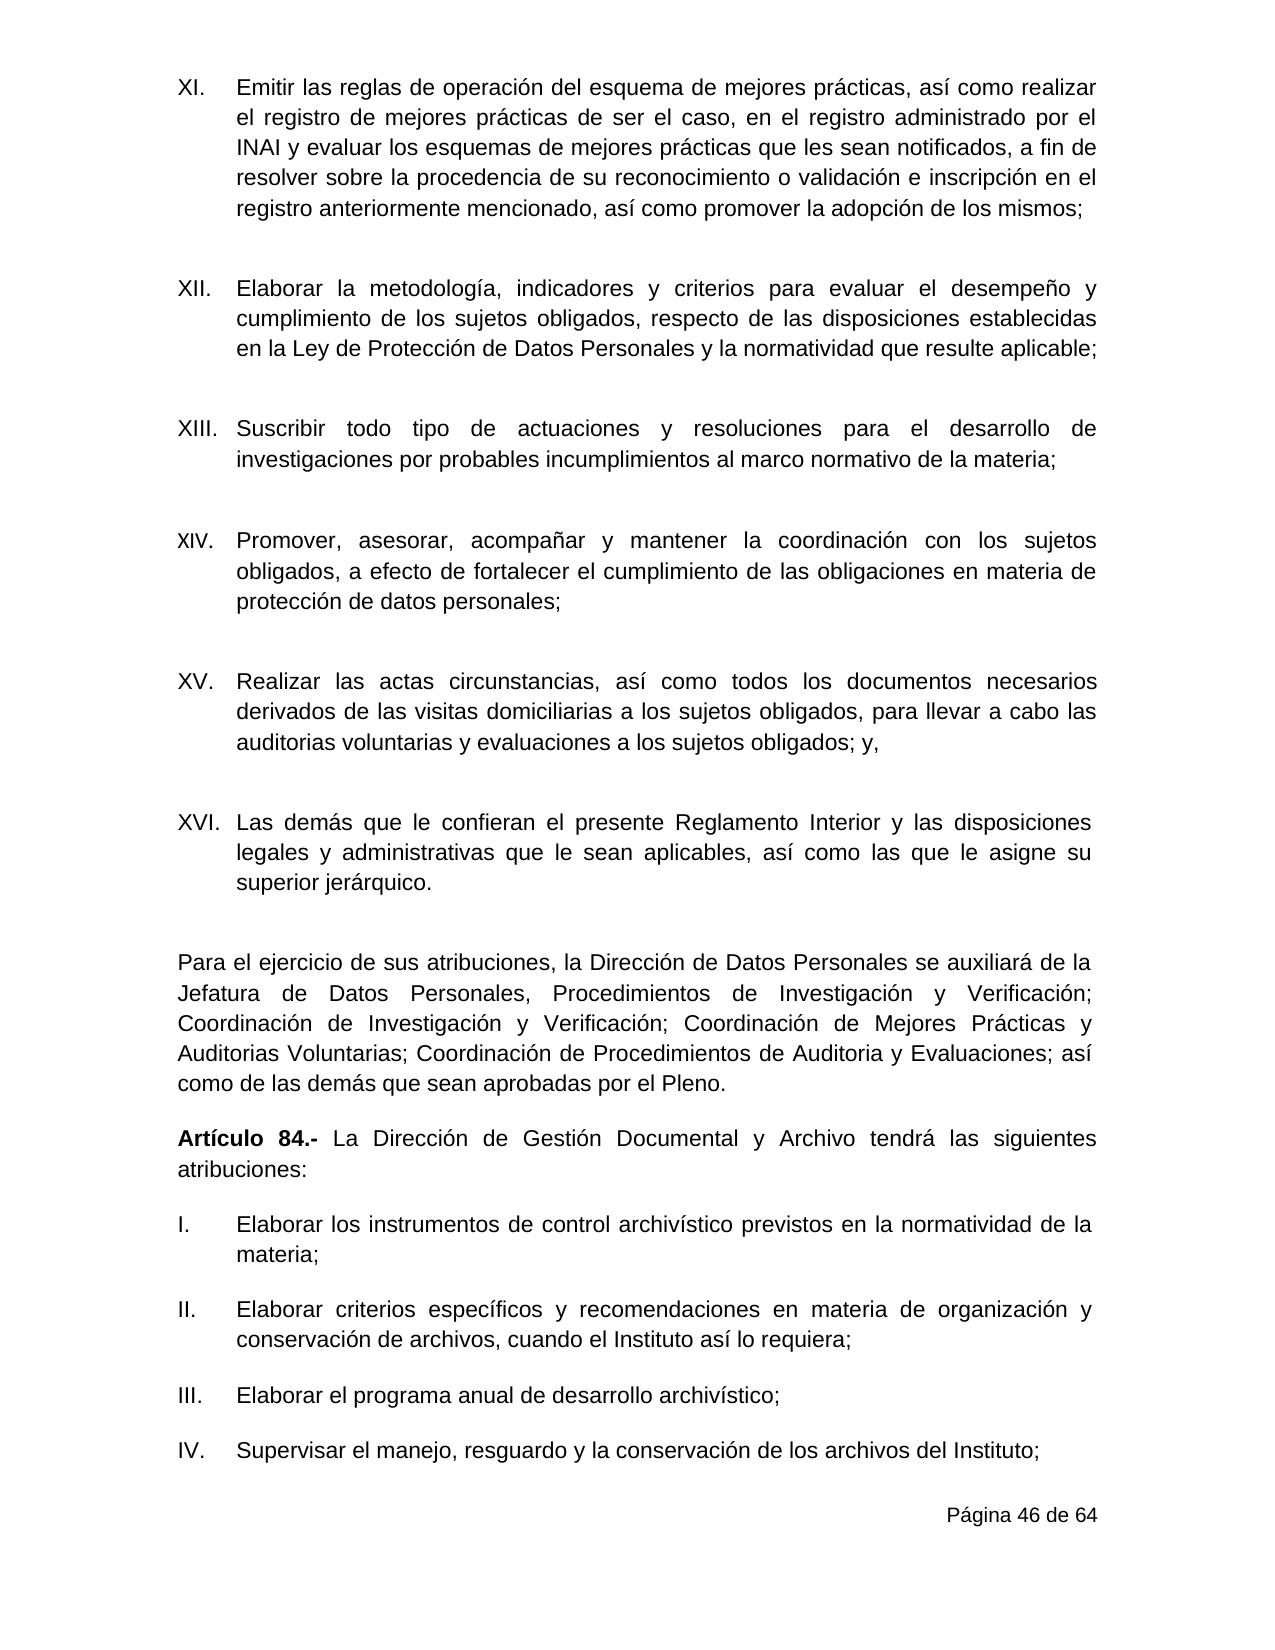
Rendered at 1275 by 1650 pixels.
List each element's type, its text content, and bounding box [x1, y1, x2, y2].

list Elaborar la metodología, indicadores y criterios para evaluar el desempeño y cumplimiento de los sujetos obligados, respecto de las disposiciones establecidas en la Ley de Protección de Datos Personales y la normatividad que resulte aplicable; [177, 275, 1098, 362]
text Artículo 84.- La Dirección de Gestión Documental y Archivo tendrá las siguientes atribuciones: [177, 1125, 1098, 1182]
list Promover, asesorar, acompañar y mantener la coordinación con los sujetos obligados, a efecto de fortalecer el cumplimiento de las obligaciones en materia de protección de datos personales; [177, 526, 1098, 614]
list Las demás que le confieran el presente Reglamento Interior y las disposiciones legales y administrativas que le sean aplicables, así como las que le asigne su superior jerárquico. [177, 809, 1093, 896]
text Para el ejercicio de sus atribuciones, la Dirección de Datos Personales se auxiliará de la Jefatura de Datos Personales, Procedimientos de Investigación y Verificación; Coordinación de Investigación y Verificación; Coordinación de Mejores Prácticas y Auditorias Voluntarias; Coordinación de Procedimientos de Auditoria y Evaluaciones; así como de las demás que sean aprobadas por el Pleno. [177, 949, 1093, 1097]
list Suscribir todo tipo de actuaciones y resoluciones para el desarrollo de investigaciones por probables incumplimientos al marco normativo de la materia; [177, 415, 1098, 472]
list Supervisar el manejo, resguardo y la conservación de los archivos del Instituto; [177, 1437, 1093, 1463]
list Elaborar criterios específicos y recomendaciones en materia de organización y conservación de archivos, cuando el Instituto así lo requiera; [177, 1296, 1093, 1353]
list Realizar las actas circunstancias, así como todos los documentos necesarios derivados de las visitas domiciliarias a los sujetos obligados, para llevar a cabo las auditorias voluntarias y evaluaciones a los sujetos obligados; y, [177, 668, 1098, 755]
list Emitir las reglas de operación del esquema de mejores prácticas, así como realizar el registro de mejores prácticas de ser el caso, en el registro administrado por el INAI y evaluar los esquemas de mejores prácticas que les sean notificados, a fin de resolver sobre la procedencia de su reconocimiento o validación e inscripción en el registro anteriormente mencionado, así como promover la adopción de los mismos; [177, 74, 1098, 221]
list Elaborar el programa anual de desarrollo archivístico; [177, 1382, 1093, 1408]
list Elaborar los instrumentos de control archivístico previstos en la normatividad de la materia; [177, 1211, 1093, 1267]
